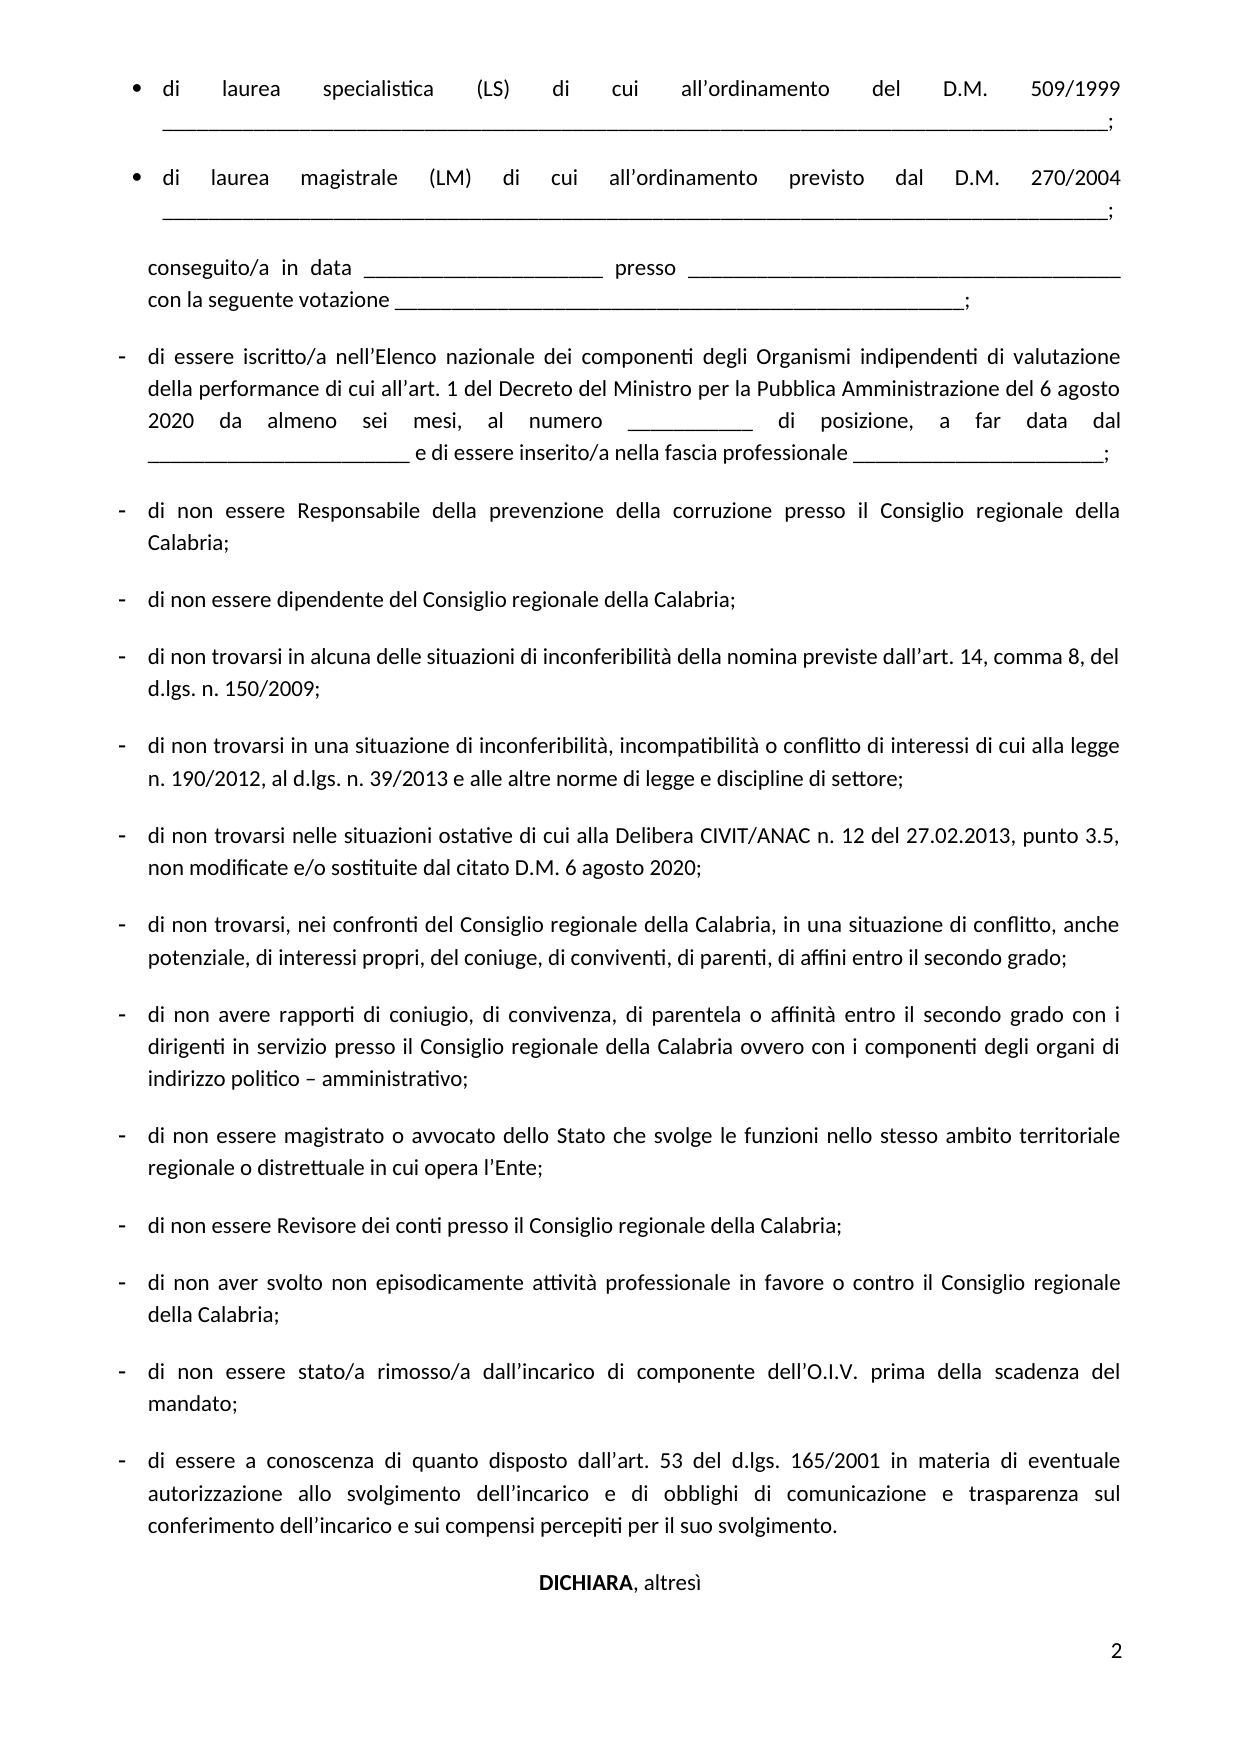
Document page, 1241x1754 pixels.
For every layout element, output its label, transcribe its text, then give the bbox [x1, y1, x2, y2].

list di non trovarsi nelle situazioni ostative di cui alla Delibera CIVIT/ANAC n. 12 del 27.02.2013, punto 3.5, non modificate e/o sostituite dal citato D.M. 6 agosto 2020; [118, 821, 1122, 881]
text conseguito/a in data _____________________ presso ______________________________________ con la seguente votazione __________________________________________________; [148, 253, 1122, 313]
list di non essere magistrato o avvocato dello Stato che svolge le funzioni nello stesso ambito territoriale regionale o distrettuale in cui opera l’Ente; [118, 1121, 1122, 1182]
list di non trovarsi in alcuna delle situazioni di inconferibilità della nomina previste dall’art. 14, comma 8, del d.lgs. n. 150/2009; [118, 642, 1122, 702]
list di non essere dipendente del Consiglio regionale della Calabria; [118, 585, 1122, 613]
list di non avere rapporti di coniugio, di convivenza, di parentela o affinità entro il secondo grado con i dirigenti in servizio presso il Consiglio regionale della Calabria ovvero con i componenti degli organi di indirizzo politico – amministrativo; [118, 1000, 1122, 1092]
list di laurea magistrale (LM) di cui all’ordinamento previsto dal D.M. 270/2004 ___________________________________________________________________________________; [133, 163, 1122, 223]
list di non essere Responsabile della prevenzione della corruzione presso il Consiglio regionale della Calabria; [118, 496, 1122, 556]
list di essere iscritto/a nell’Elenco nazionale dei componenti degli Organismi indipendenti di valutazione della performance di cui all’art. 1 del Decreto del Ministro per la Pubblica Amministrazione del 6 agosto 2020 da almeno sei mesi, al numero ___________ di posizione, a far data dal _______________________ e di essere inserito/a nella fascia professionale ______________________; [118, 342, 1122, 467]
list di non essere Revisore dei conti presso il Consiglio regionale della Calabria; [118, 1211, 1122, 1239]
list di non trovarsi in una situazione di inconferibilità, incompatibilità o conflitto di interessi di cui alla legge n. 190/2012, al d.lgs. n. 39/2013 e alle altre norme di legge e discipline di settore; [118, 732, 1122, 792]
list di non trovarsi, nei confronti del Consiglio regionale della Calabria, in una situazione di conflitto, anche potenziale, di interessi propri, del coniuge, di conviventi, di parenti, di affini entro il secondo grado; [118, 910, 1122, 971]
list di essere a conoscenza di quanto disposto dall’art. 53 del d.lgs. 165/2001 in materia di eventuale autorizzazione allo svolgimento dell’incarico e di obblighi di comunicazione e trasparenza sul conferimento dell’incarico e sui compensi percepiti per il suo svolgimento. [118, 1447, 1122, 1539]
list di laurea specialistica (LS) di cui all’ordinamento del D.M. 509/1999 ___________________________________________________________________________________; [133, 74, 1122, 134]
text DICHIARA, altresì [118, 1568, 1122, 1596]
list di non aver svolto non episodicamente attività professionale in favore o contro il Consiglio regionale della Calabria; [118, 1268, 1122, 1328]
list di non essere stato/a rimosso/a dall’incarico di componente dell’O.I.V. prima della scadenza del mandato; [118, 1357, 1122, 1417]
